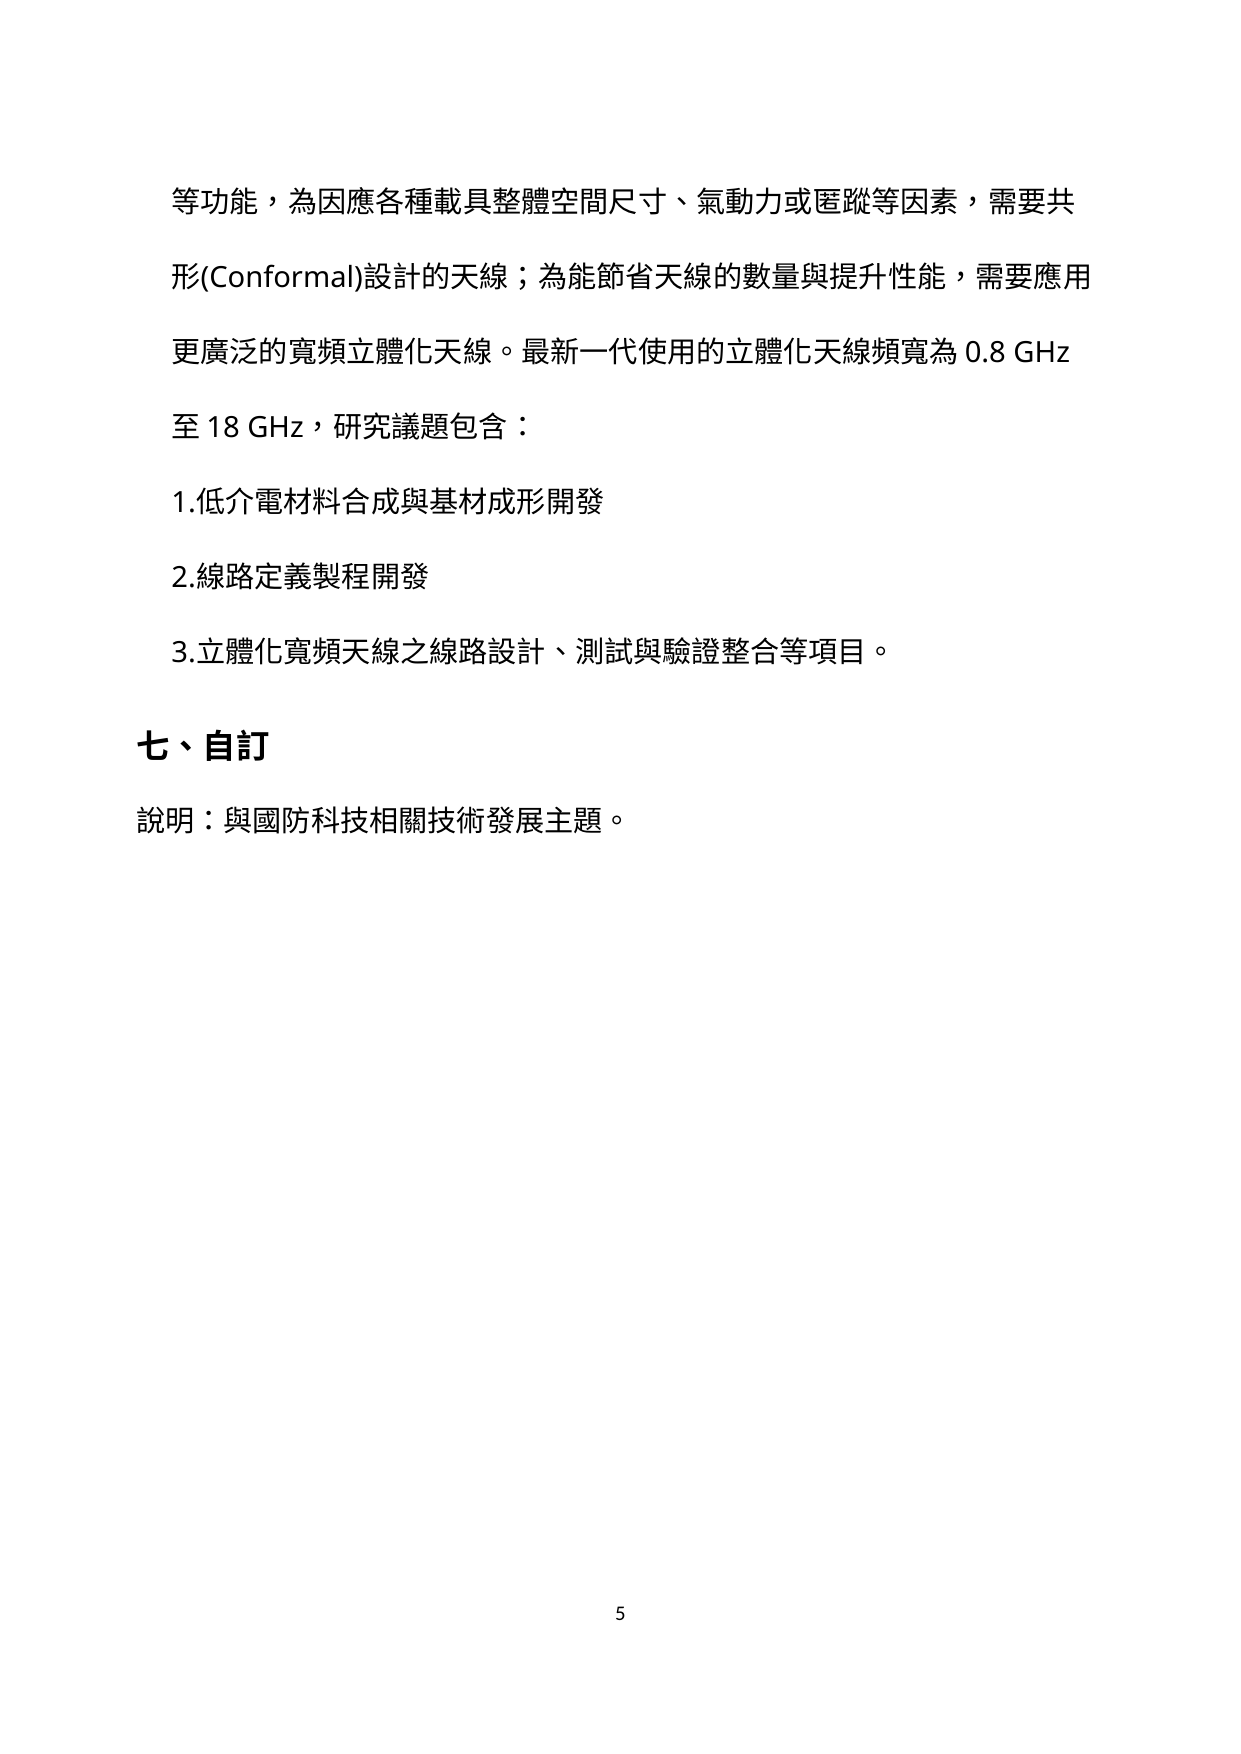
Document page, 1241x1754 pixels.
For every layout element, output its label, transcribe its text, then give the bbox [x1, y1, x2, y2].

text 七、自訂 [136, 706, 1104, 781]
text 3.立體化寬頻天線之線路設計、測試與驗證整合等項目。 [171, 612, 1104, 687]
text 1.低介電材料合成與基材成形開發 [171, 462, 1104, 537]
text 等功能，為因應各種載具整體空間尺寸、氣動力或匿蹤等因素，需要共形(Conformal)設計的天線；為能節省天線的數量與提升性能，需要應用更廣泛的寬頻立體化天線。最新一代使用的立體化天線頻寬為0.8 GHz至18 GHz，研究議題包含： [171, 162, 1104, 462]
text 說明：與國防科技相關技術發展主題。 [136, 781, 1104, 856]
text 2.線路定義製程開發 [171, 537, 1104, 612]
